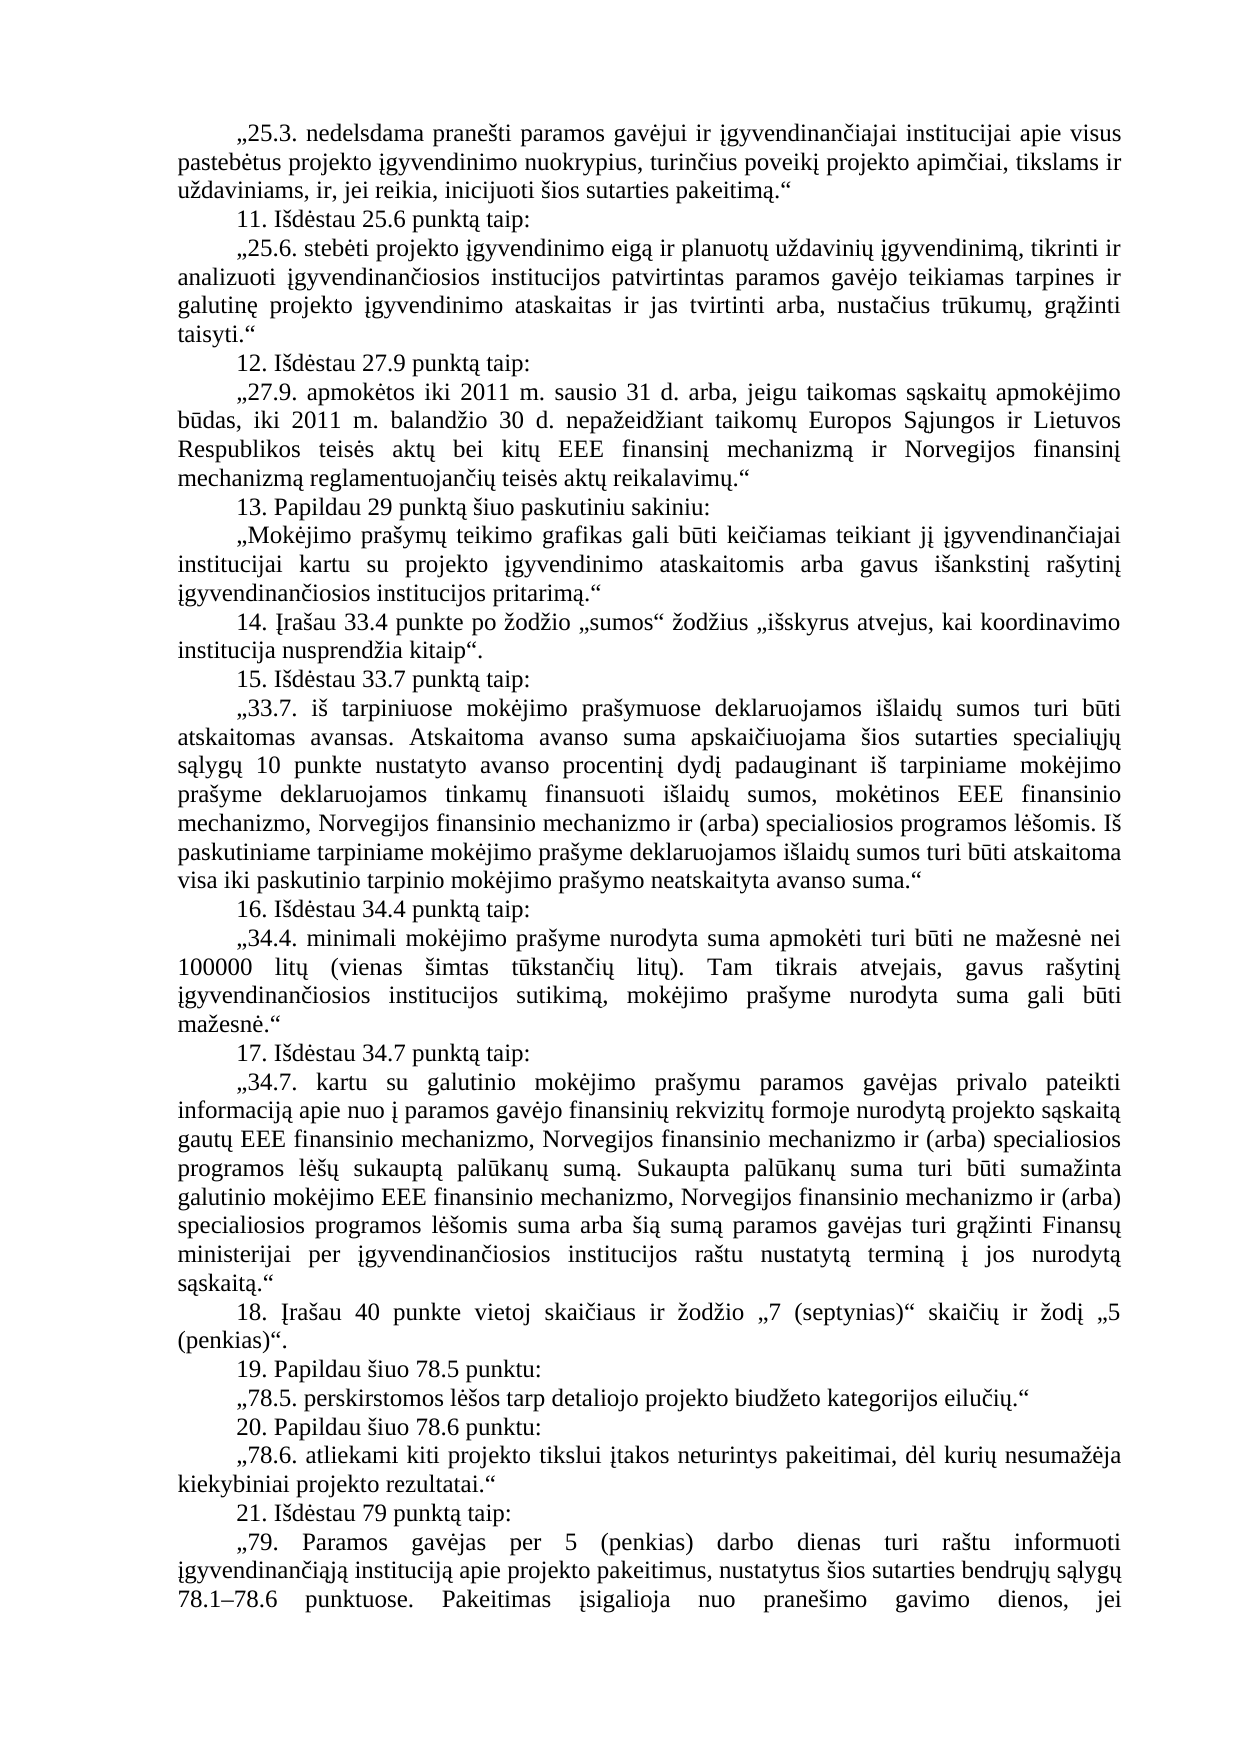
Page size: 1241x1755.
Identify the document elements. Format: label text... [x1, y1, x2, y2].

text 18. Įrašau 40 punkte vietoj skaičiaus ir žodžio „7 (septynias)“ skaičių ir žodį „5 (penkias)“. [177, 1297, 1122, 1354]
text „34.7. kartu su galutinio mokėjimo prašymu paramos gavėjas privalo pateikti informaciją apie nuo į paramos gavėjo finansinių rekvizitų formoje nurodytą projekto sąskaitą gautų EEE finansinio mechanizmo, Norvegijos finansinio mechanizmo ir (arba) specialiosios programos lėšų sukauptą palūkanų sumą. Sukaupta palūkanų suma turi būti sumažinta galutinio mokėjimo EEE finansinio mechanizmo, Norvegijos finansinio mechanizmo ir (arba) specialiosios programos lėšomis suma arba šią sumą paramos gavėjas turi grąžinti Finansų ministerijai per įgyvendinančiosios institucijos raštu nustatytą terminą į jos nurodytą sąskaitą.“ [177, 1067, 1122, 1297]
text 21. Išdėstau 79 punktą taip: [177, 1498, 1122, 1527]
text 16. Išdėstau 34.4 punktą taip: [177, 894, 1122, 923]
text „27.9. apmokėtos iki 2011 m. sausio 31 d. arba, jeigu taikomas sąskaitų apmokėjimo būdas, iki 2011 m. balandžio 30 d. nepažeidžiant taikomų Europos Sąjungos ir Lietuvos Respublikos teisės aktų bei kitų EEE finansinį mechanizmą ir Norvegijos finansinį mechanizmą reglamentuojančių teisės aktų reikalavimų.“ [177, 377, 1122, 492]
text 19. Papildau šiuo 78.5 punktu: [177, 1354, 1122, 1383]
text 17. Išdėstau 34.7 punktą taip: [177, 1038, 1122, 1067]
text „78.5. perskirstomos lėšos tarp detaliojo projekto biudžeto kategorijos eilučių.“ [177, 1383, 1122, 1412]
text „34.4. minimali mokėjimo prašyme nurodyta suma apmokėti turi būti ne mažesnė nei 100000 litų (vienas šimtas tūkstančių litų). Tam tikrais atvejais, gavus rašytinį įgyvendinančiosios institucijos sutikimą, mokėjimo prašyme nurodyta suma gali būti mažesnė.“ [177, 923, 1122, 1038]
text 12. Išdėstau 27.9 punktą taip: [177, 348, 1122, 377]
text „79. Paramos gavėjas per 5 (penkias) darbo dienas turi raštu informuoti įgyvendinančiąją instituciją apie projekto pakeitimus, nustatytus šios sutarties bendrųjų sąlygų 78.1–78.6 punktuose. Pakeitimas įsigalioja nuo pranešimo gavimo dienos, jei [177, 1527, 1122, 1613]
text 15. Išdėstau 33.7 punktą taip: [177, 664, 1122, 693]
text 13. Papildau 29 punktą šiuo paskutiniu sakiniu: [177, 492, 1122, 521]
text 14. Įrašau 33.4 punkte po žodžio „sumos“ žodžius „išskyrus atvejus, kai koordinavimo institucija nusprendžia kitaip“. [177, 607, 1122, 664]
text „25.3. nedelsdama pranešti paramos gavėjui ir įgyvendinančiajai institucijai apie visus pastebėtus projekto įgyvendinimo nuokrypius, turinčius poveikį projekto apimčiai, tikslams ir uždaviniams, ir, jei reikia, inicijuoti šios sutarties pakeitimą.“ [177, 118, 1122, 204]
text „78.6. atliekami kiti projekto tikslui įtakos neturintys pakeitimai, dėl kurių nesumažėja kiekybiniai projekto rezultatai.“ [177, 1441, 1122, 1498]
text „25.6. stebėti projekto įgyvendinimo eigą ir planuotų uždavinių įgyvendinimą, tikrinti ir analizuoti įgyvendinančiosios institucijos patvirtintas paramos gavėjo teikiamas tarpines ir galutinę projekto įgyvendinimo ataskaitas ir jas tvirtinti arba, nustačius trūkumų, grąžinti taisyti.“ [177, 233, 1122, 348]
text 11. Išdėstau 25.6 punktą taip: [177, 204, 1122, 233]
text 20. Papildau šiuo 78.6 punktu: [177, 1412, 1122, 1441]
text „33.7. iš tarpiniuose mokėjimo prašymuose deklaruojamos išlaidų sumos turi būti atskaitomas avansas. Atskaitoma avanso suma apskaičiuojama šios sutarties specialiųjų sąlygų 10 punkte nustatyto avanso procentinį dydį padauginant iš tarpiniame mokėjimo prašyme deklaruojamos tinkamų finansuoti išlaidų sumos, mokėtinos EEE finansinio mechanizmo, Norvegijos finansinio mechanizmo ir (arba) specialiosios programos lėšomis. Iš paskutiniame tarpiniame mokėjimo prašyme deklaruojamos išlaidų sumos turi būti atskaitoma visa iki paskutinio tarpinio mokėjimo prašymo neatskaityta avanso suma.“ [177, 693, 1122, 894]
text „Mokėjimo prašymų teikimo grafikas gali būti keičiamas teikiant jį įgyvendinančiajai institucijai kartu su projekto įgyvendinimo ataskaitomis arba gavus išankstinį rašytinį įgyvendinančiosios institucijos pritarimą.“ [177, 521, 1122, 607]
